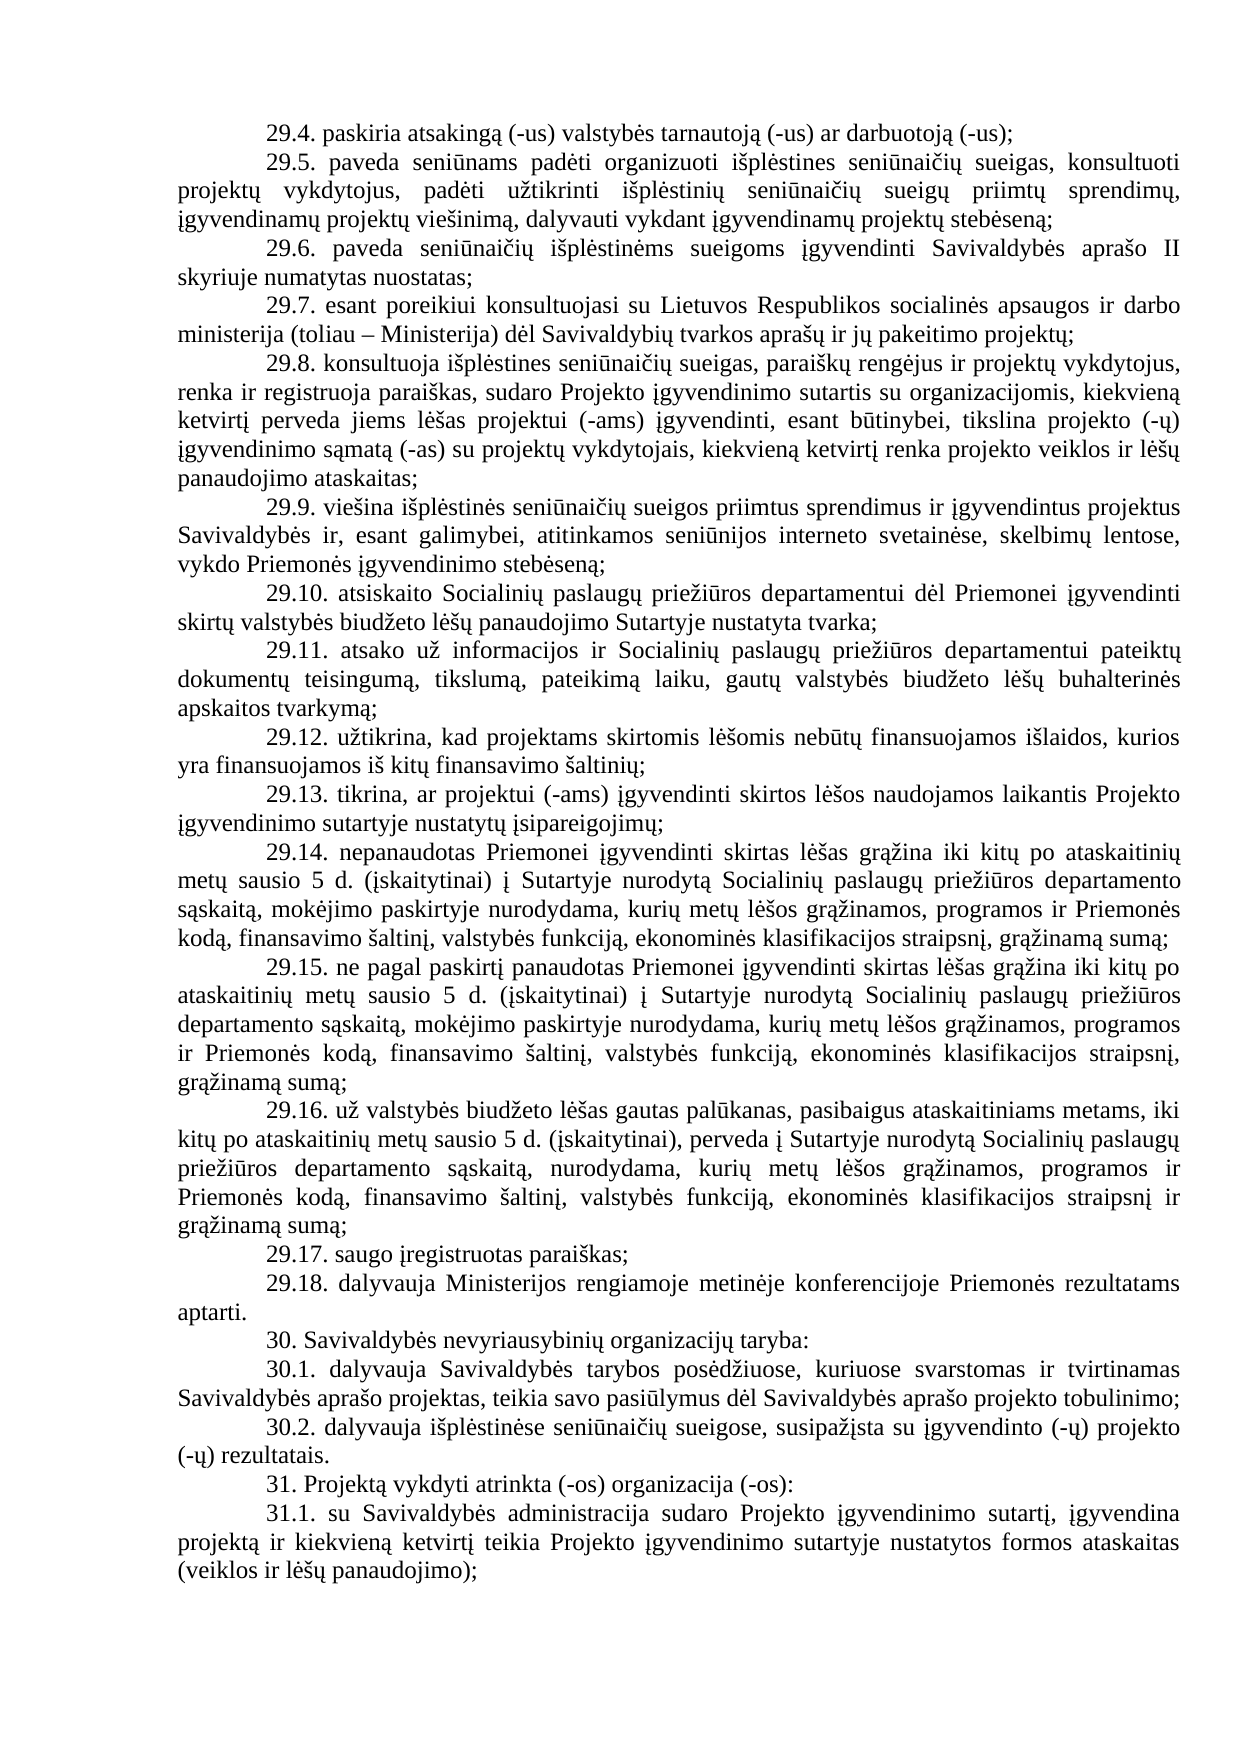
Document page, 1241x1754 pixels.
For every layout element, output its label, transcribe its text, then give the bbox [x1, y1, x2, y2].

text 29.16. už valstybės biudžeto lėšas gautas palūkanas, pasibaigus ataskaitiniams metams, iki kitų po ataskaitinių metų sausio 5 d. (įskaitytinai), perveda į Sutartyje nurodytą Socialinių paslaugų priežiūros departamento sąskaitą, nurodydama, kurių metų lėšos grąžinamos, programos ir Priemonės kodą, finansavimo šaltinį, valstybės funkciją, ekonominės klasifikacijos straipsnį ir grąžinamą sumą; [177, 1096, 1181, 1239]
text 30. Savivaldybės nevyriausybinių organizacijų taryba: [177, 1326, 1181, 1354]
text 30.1. dalyvauja Savivaldybės tarybos posėdžiuose, kuriuose svarstomas ir tvirtinamas Savivaldybės aprašo projektas, teikia savo pasiūlymus dėl Savivaldybės aprašo projekto tobulinimo; [177, 1354, 1181, 1412]
text 29.15. ne pagal paskirtį panaudotas Priemonei įgyvendinti skirtas lėšas grąžina iki kitų po ataskaitinių metų sausio 5 d. (įskaitytinai) į Sutartyje nurodytą Socialinių paslaugų priežiūros departamento sąskaitą, mokėjimo paskirtyje nurodydama, kurių metų lėšos grąžinamos, programos ir Priemonės kodą, finansavimo šaltinį, valstybės funkciją, ekonominės klasifikacijos straipsnį, grąžinamą sumą; [177, 952, 1181, 1096]
text 29.11. atsako už informacijos ir Socialinių paslaugų priežiūros departamentui pateiktų dokumentų teisingumą, tikslumą, pateikimą laiku, gautų valstybės biudžeto lėšų buhalterinės apskaitos tvarkymą; [177, 636, 1181, 722]
text 30.2. dalyvauja išplėstinėse seniūnaičių sueigose, susipažįsta su įgyvendinto (-ų) projekto (-ų) rezultatais. [177, 1412, 1181, 1469]
text 29.14. nepanaudotas Priemonei įgyvendinti skirtas lėšas grąžina iki kitų po ataskaitinių metų sausio 5 d. (įskaitytinai) į Sutartyje nurodytą Socialinių paslaugų priežiūros departamento sąskaitą, mokėjimo paskirtyje nurodydama, kurių metų lėšos grąžinamos, programos ir Priemonės kodą, finansavimo šaltinį, valstybės funkciją, ekonominės klasifikacijos straipsnį, grąžinamą sumą; [177, 837, 1181, 952]
text 29.8. konsultuoja išplėstines seniūnaičių sueigas, paraiškų rengėjus ir projektų vykdytojus, renka ir registruoja paraiškas, sudaro Projekto įgyvendinimo sutartis su organizacijomis, kiekvieną ketvirtį perveda jiems lėšas projektui (-ams) įgyvendinti, esant būtinybei, tikslina projekto (-ų) įgyvendinimo sąmatą (-as) su projektų vykdytojais, kiekvieną ketvirtį renka projekto veiklos ir lėšų panaudojimo ataskaitas; [177, 348, 1181, 492]
text 31. Projektą vykdyti atrinkta (-os) organizacija (-os): [177, 1469, 1181, 1498]
text 29.5. paveda seniūnams padėti organizuoti išplėstines seniūnaičių sueigas, konsultuoti projektų vykdytojus, padėti užtikrinti išplėstinių seniūnaičių sueigų priimtų sprendimų, įgyvendinamų projektų viešinimą, dalyvauti vykdant įgyvendinamų projektų stebėseną; [177, 147, 1181, 233]
text 29.13. tikrina, ar projektui (-ams) įgyvendinti skirtos lėšos naudojamos laikantis Projekto įgyvendinimo sutartyje nustatytų įsipareigojimų; [177, 779, 1181, 837]
text 29.9. viešina išplėstinės seniūnaičių sueigos priimtus sprendimus ir įgyvendintus projektus Savivaldybės ir, esant galimybei, atitinkamos seniūnijos interneto svetainėse, skelbimų lentose, vykdo Priemonės įgyvendinimo stebėseną; [177, 492, 1181, 578]
text 31.1. su Savivaldybės administracija sudaro Projekto įgyvendinimo sutartį, įgyvendina projektą ir kiekvieną ketvirtį teikia Projekto įgyvendinimo sutartyje nustatytos formos ataskaitas (veiklos ir lėšų panaudojimo); [177, 1498, 1181, 1584]
text 29.6. paveda seniūnaičių išplėstinėms sueigoms įgyvendinti Savivaldybės aprašo II skyriuje numatytas nuostatas; [177, 233, 1181, 291]
text 29.10. atsiskaito Socialinių paslaugų priežiūros departamentui dėl Priemonei įgyvendinti skirtų valstybės biudžeto lėšų panaudojimo Sutartyje nustatyta tvarka; [177, 578, 1181, 636]
text 29.12. užtikrina, kad projektams skirtomis lėšomis nebūtų finansuojamos išlaidos, kurios yra finansuojamos iš kitų finansavimo šaltinių; [177, 722, 1181, 779]
text 29.18. dalyvauja Ministerijos rengiamoje metinėje konferencijoje Priemonės rezultatams aptarti. [177, 1268, 1181, 1326]
text 29.17. saugo įregistruotas paraiškas; [177, 1239, 1181, 1268]
text 29.4. paskiria atsakingą (-us) valstybės tarnautoją (-us) ar darbuotoją (-us); [177, 118, 1181, 147]
text 29.7. esant poreikiui konsultuojasi su Lietuvos Respublikos socialinės apsaugos ir darbo ministerija (toliau – Ministerija) dėl Savivaldybių tvarkos aprašų ir jų pakeitimo projektų; [177, 291, 1181, 348]
